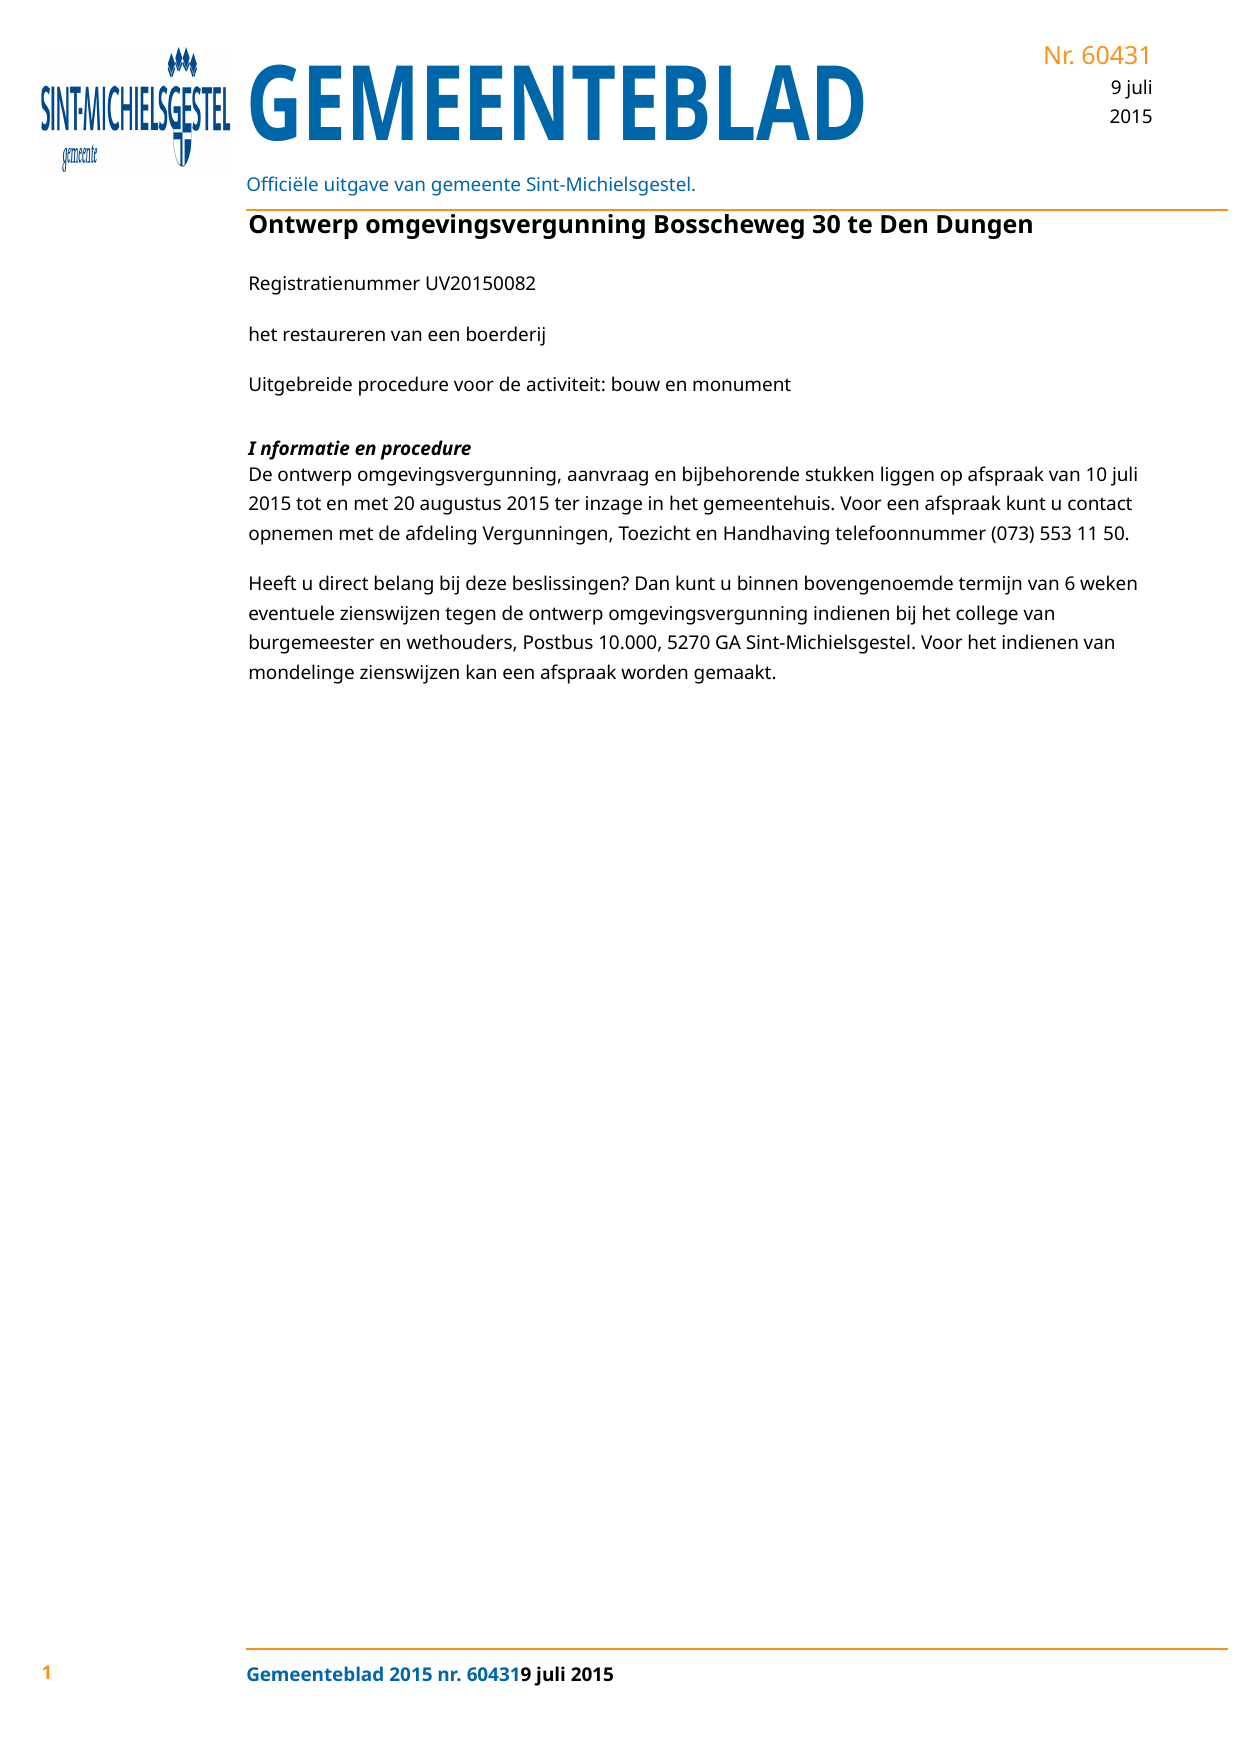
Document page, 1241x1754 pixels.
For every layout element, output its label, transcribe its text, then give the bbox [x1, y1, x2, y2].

text Ontwerp omgevingsvergunning Bosscheweg 30 te Den Dungen [248, 211, 1152, 241]
picture [41, 47, 231, 172]
text I nformatie en procedure [248, 435, 1152, 461]
text De ontwerp omgevingsvergunning, aanvraag en bijbehorende stukken liggen op afspraak van 10 juli 2015 tot en met 20 augustus 2015 ter inzage in het gemeentehuis. Voor een afspraak kunt u contact opnemen met de afdeling Vergunningen, Toezicht en Handhaving telefoonnummer (073) 553 11 50. [248, 461, 1152, 546]
text Uitgebreide procedure voor de activiteit: bouw en monument [248, 371, 1152, 397]
text Heeft u direct belang bij deze beslissingen? Dan kunt u binnen bovengenoemde termijn van 6 weken eventuele zienswijzen tegen de ontwerp omgevingsvergunning indienen bij het college van burgemeester en wethouders, Postbus 10.000, 5270 GA Sint-Michielsgestel. Voor het indienen van mondelinge zienswijzen kan een afspraak worden gemaakt. [248, 570, 1152, 685]
text Registratienummer UV20150082 [248, 270, 1152, 296]
text het restaureren van een boerderij [248, 321, 1152, 346]
